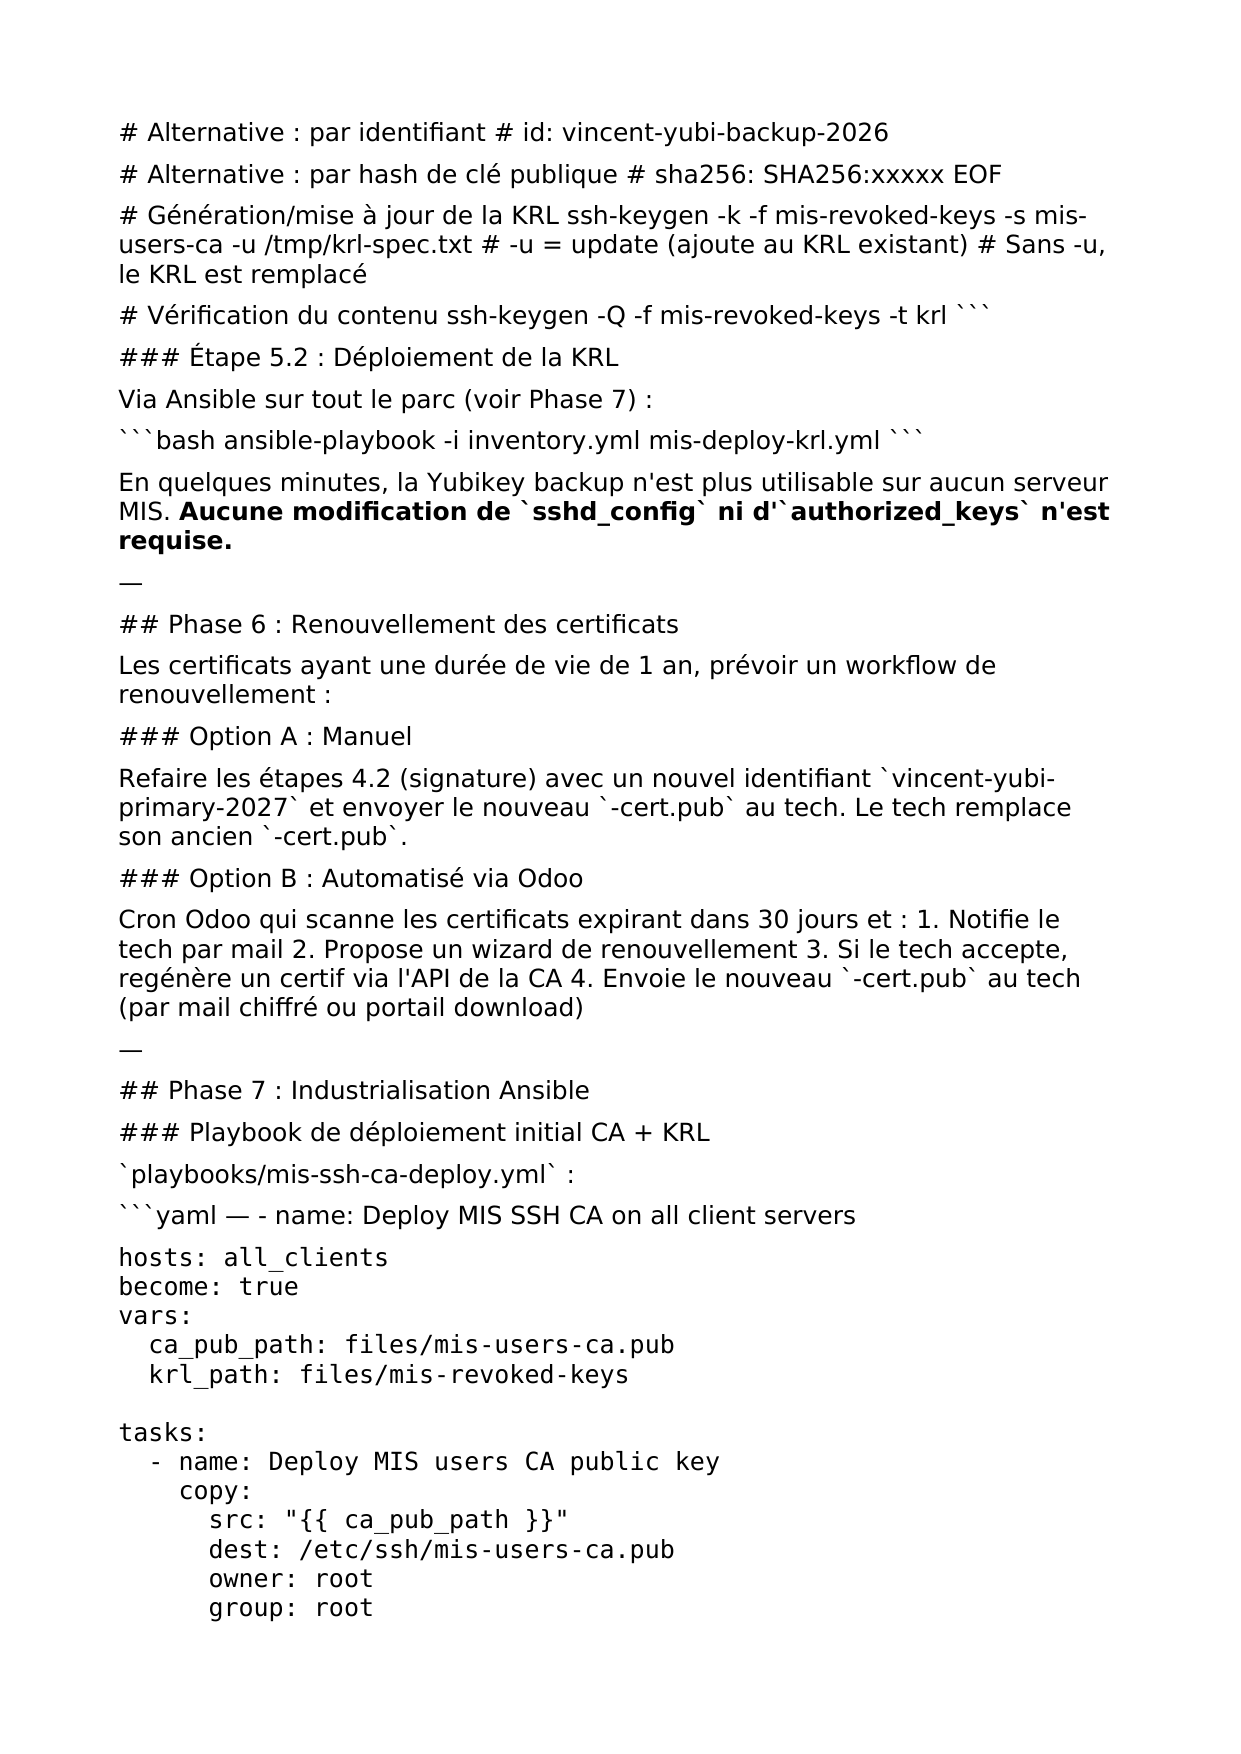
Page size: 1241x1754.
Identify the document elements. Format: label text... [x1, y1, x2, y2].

text En quelques minutes, la Yubikey backup n'est plus utilisable sur aucun serveur MIS. Aucune modification de `sshd_config` ni d'`authorized_keys` n'est requise. [118, 468, 1122, 556]
text ```bash ansible-playbook -i inventory.yml mis-deploy-krl.yml ``` [118, 426, 1122, 456]
text # Alternative : par hash de clé publique # sha256: SHA256:xxxxx EOF [118, 160, 1122, 189]
text ### Playbook de déploiement initial CA + KRL [118, 1118, 1122, 1147]
text ### Option B : Automatisé via Odoo [118, 864, 1122, 893]
text — [118, 568, 1122, 597]
text # Alternative : par identifiant # id: vincent-yubi-backup-2026 [118, 118, 1122, 147]
text Refaire les étapes 4.2 (signature) avec un nouvel identifiant `vincent-yubi-primary-2027` et envoyer le nouveau `-cert.pub` au tech. Le tech remplace son ancien `-cert.pub`. [118, 764, 1122, 851]
text `playbooks/mis-ssh-ca-deploy.yml` : [118, 1160, 1122, 1189]
text ## Phase 7 : Industrialisation Ansible [118, 1076, 1122, 1106]
text ### Option A : Manuel [118, 722, 1122, 751]
text Les certificats ayant une durée de vie de 1 an, prévoir un workflow de renouvellement : [118, 651, 1122, 710]
text ## Phase 6 : Renouvellement des certificats [118, 610, 1122, 639]
text Via Ansible sur tout le parc (voir Phase 7) : [118, 385, 1122, 414]
text Cron Odoo qui scanne les certificats expirant dans 30 jours et : 1. Notifie le tech par mail 2. Propose un wizard de renouvellement 3. Si le tech accepte, regénère un certif via l'API de la CA 4. Envoie le nouveau `-cert.pub` au tech (par mail chiffré ou portail download) [118, 906, 1122, 1022]
text — [118, 1035, 1122, 1064]
text # Vérification du contenu ssh-keygen -Q -f mis-revoked-keys -t krl ``` [118, 301, 1122, 331]
text # Génération/mise à jour de la KRL ssh-keygen -k -f mis-revoked-keys -s mis-users-ca -u /tmp/krl-spec.txt # -u = update (ajoute au KRL existant) # Sans -u, le KRL est remplacé [118, 201, 1122, 289]
text ```yaml — - name: Deploy MIS SSH CA on all client servers [118, 1201, 1122, 1231]
text hosts: all_clients become: true vars: ca_pub_path: files/mis-users-ca.pub krl_path: files/mis-revoked-keys tasks: - name: Deploy MIS users CA public key copy: src: "{{ ca_pub_path }}" dest: /etc/ssh/mis-users-ca.pub owner: root group: root [118, 1243, 1122, 1622]
text ### Étape 5.2 : Déploiement de la KRL [118, 343, 1122, 372]
